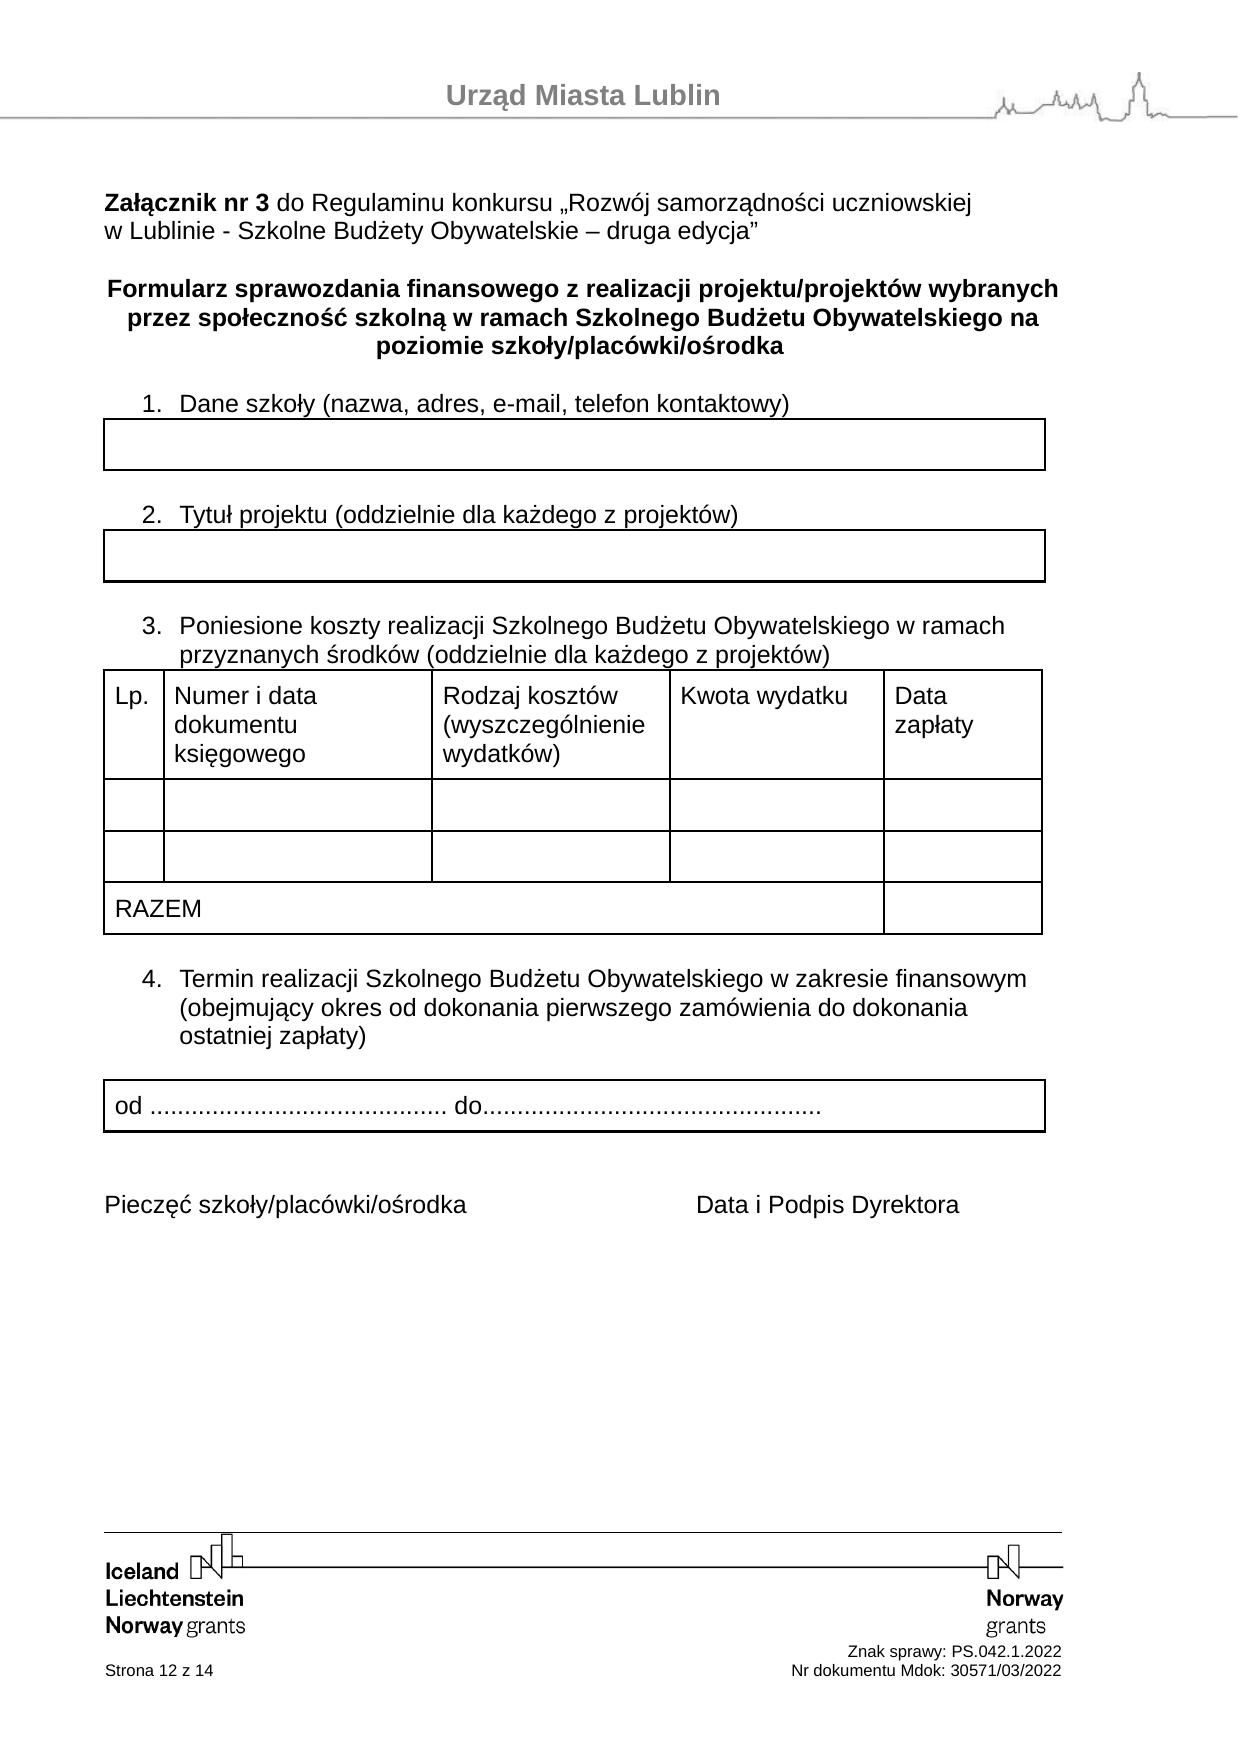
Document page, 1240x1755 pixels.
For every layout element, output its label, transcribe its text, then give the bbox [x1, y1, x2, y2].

picture [105, 1533, 1064, 1638]
text Załącznik nr 3 do Regulaminu konkursu „Rozwój samorządności uczniowskiej w Lublinie - Szkolne Budżety Obywatelskie – druga edycja” [104, 187, 1062, 245]
table_cell [433, 780, 669, 829]
picture [0, 72, 1240, 125]
text Formularz sprawozdania finansowego z realizacji projektu/projektów wybranych przez społeczność szkolną w ramach Szkolnego Budżetu Obywatelskiego na poziomie szkoły/placówki/ośrodka [104, 274, 1062, 360]
table_cell [165, 780, 431, 829]
table_cell [671, 832, 883, 881]
table_header Kwota wydatku [671, 671, 883, 778]
table_cell [165, 832, 431, 881]
list Poniesione koszty realizacji Szkolnego Budżetu Obywatelskiego w ramach przyznanych środków (oddzielnie dla każdego z projektów) [142, 611, 1062, 669]
table_header [105, 531, 1044, 580]
table_cell [885, 780, 1041, 829]
table_header od ........................................... do................................................. [105, 1081, 1044, 1130]
list Tytuł projektu (oddzielnie dla każdego z projektów) [142, 500, 1062, 529]
table_header Lp. [105, 671, 163, 778]
list Dane szkoły (nazwa, adres, e-mail, telefon kontaktowy) [142, 389, 1062, 417]
table_cell [105, 780, 163, 829]
table_header Numer i data dokumentu księgowego [165, 671, 431, 778]
table_cell RAZEM [105, 883, 883, 933]
table_header Data zapłaty [885, 671, 1041, 778]
list Termin realizacji Szkolnego Budżetu Obywatelskiego w zakresie finansowym (obejmujący okres od dokonania pierwszego zamówienia do dokonania ostatniej zapłaty) [142, 964, 1062, 1050]
table_cell [671, 780, 883, 829]
table_cell [433, 832, 669, 881]
table_header Rodzaj kosztów (wyszczególnienie wydatków) [433, 671, 669, 778]
table_cell [885, 832, 1041, 881]
text Pieczęć szkoły/placówki/ośrodka Data i Podpis Dyrektora [104, 1190, 1062, 1219]
table_cell [105, 832, 163, 881]
table_header [105, 420, 1044, 469]
table_cell [885, 883, 1041, 933]
